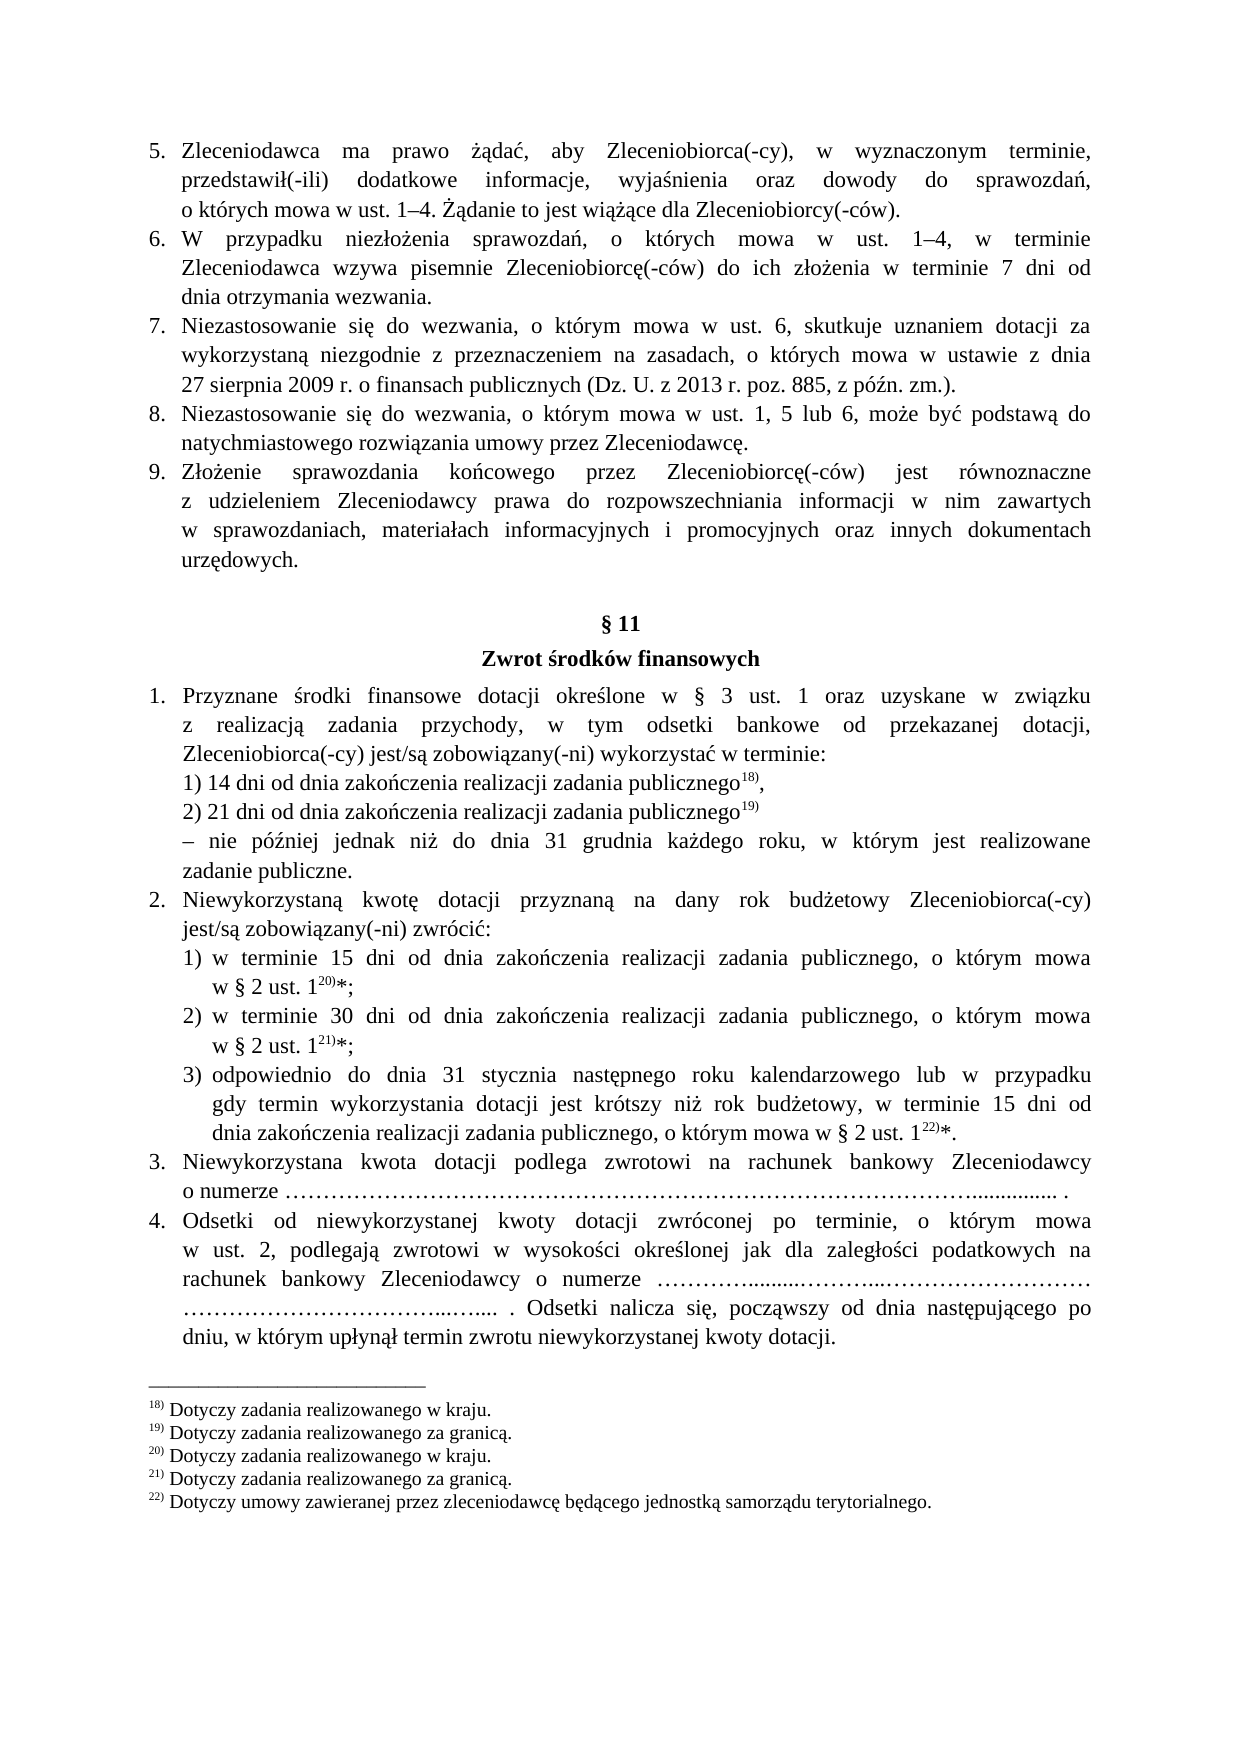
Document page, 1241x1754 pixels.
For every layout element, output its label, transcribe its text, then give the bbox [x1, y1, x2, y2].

text 1) w terminie 15 dni od dnia zakończenia realizacji zadania publicznego, o którym mowa w § 2 ust. 120)*; [183, 942, 1093, 1001]
text 2) 21 dni od dnia zakończenia realizacji zadania publicznego19) [182, 796, 1093, 826]
text 3. Niewykorzystana kwota dotacji podlega zwrotowi na rachunek bankowy Zleceniodawcy o numerze ………………………………………………………………………………............... . [149, 1146, 1093, 1205]
text – nie później jednak niż do dnia 31 grudnia każdego roku, w którym jest realizowane zadanie publiczne. [182, 826, 1093, 884]
text 1) 14 dni od dnia zakończenia realizacji zadania publicznego18), [182, 767, 1093, 796]
text 21) Dotyczy zadania realizowanego za granicą. [149, 1467, 1093, 1489]
text 5. Zleceniodawca ma prawo żądać, aby Zleceniobiorca(-cy), w wyznaczonym terminie, przedstawił(-ili) dodatkowe informacje, wyjaśnienia oraz dowody do sprawozdań, o których mowa w ust. 1–4. Żądanie to jest wiążące dla Zleceniobiorcy(-ców). [149, 135, 1093, 223]
text 2) w terminie 30 dni od dnia zakończenia realizacji zadania publicznego, o którym mowa w § 2 ust. 121)*; [183, 1001, 1093, 1059]
text 20) Dotyczy zadania realizowanego w kraju. [149, 1444, 1093, 1467]
text 4. Odsetki od niewykorzystanej kwoty dotacji zwróconej po terminie, o którym mowa w ust. 2, podlegają zwrotowi w wysokości określonej jak dla zaległości podatkowych na rachunek bankowy Zleceniodawcy o numerze ………….........………...……………………… ……………………………...….... . Odsetki nalicza się, począwszy od dnia następującego po dniu, w którym upłynął termin zwrotu niewykorzystanej kwoty dotacji. [149, 1205, 1093, 1351]
text ____________________________ [149, 1367, 1093, 1390]
text § 11 [149, 610, 1093, 637]
text 19) Dotyczy zadania realizowanego za granicą. [149, 1421, 1093, 1444]
text 2. Niewykorzystaną kwotę dotacji przyznaną na dany rok budżetowy Zleceniobiorca(-cy) jest/są zobowiązany(-ni) zwrócić: [149, 884, 1093, 942]
text 7. Niezastosowanie się do wezwania, o którym mowa w ust. 6, skutkuje uznaniem dotacji za wykorzystaną niezgodnie z przeznaczeniem na zasadach, o których mowa w ustawie z dnia 27 sierpnia 2009 r. o finansach publicznych (Dz. U. z 2013 r. poz. 885, z późn. zm.). [149, 310, 1093, 398]
text Zwrot środków finansowych [149, 645, 1093, 671]
text 6. W przypadku niezłożenia sprawozdań, o których mowa w ust. 1–4, w terminie Zleceniodawca wzywa pisemnie Zleceniobiorcę(-ców) do ich złożenia w terminie 7 dni od dnia otrzymania wezwania. [149, 223, 1093, 310]
text 9. Złożenie sprawozdania końcowego przez Zleceniobiorcę(-ców) jest równoznaczne z udzieleniem Zleceniodawcy prawa do rozpowszechniania informacji w nim zawartych w sprawozdaniach, materiałach informacyjnych i promocyjnych oraz innych dokumentach urzędowych. [149, 456, 1093, 573]
text 8. Niezastosowanie się do wezwania, o którym mowa w ust. 1, 5 lub 6, może być podstawą do natychmiastowego rozwiązania umowy przez Zleceniodawcę. [149, 398, 1093, 456]
text 22) Dotyczy umowy zawieranej przez zleceniodawcę będącego jednostką samorządu terytorialnego. [149, 1489, 1093, 1512]
text 1. Przyznane środki finansowe dotacji określone w § 3 ust. 1 oraz uzyskane w związku z realizacją zadania przychody, w tym odsetki bankowe od przekazanej dotacji, Zleceniobiorca(-cy) jest/są zobowiązany(-ni) wykorzystać w terminie: [149, 680, 1093, 767]
text 3) odpowiednio do dnia 31 stycznia następnego roku kalendarzowego lub w przypadku gdy termin wykorzystania dotacji jest krótszy niż rok budżetowy, w terminie 15 dni od dnia zakończenia realizacji zadania publicznego, o którym mowa w § 2 ust. 122)*. [183, 1059, 1093, 1146]
text 18) Dotyczy zadania realizowanego w kraju. [149, 1398, 1093, 1421]
